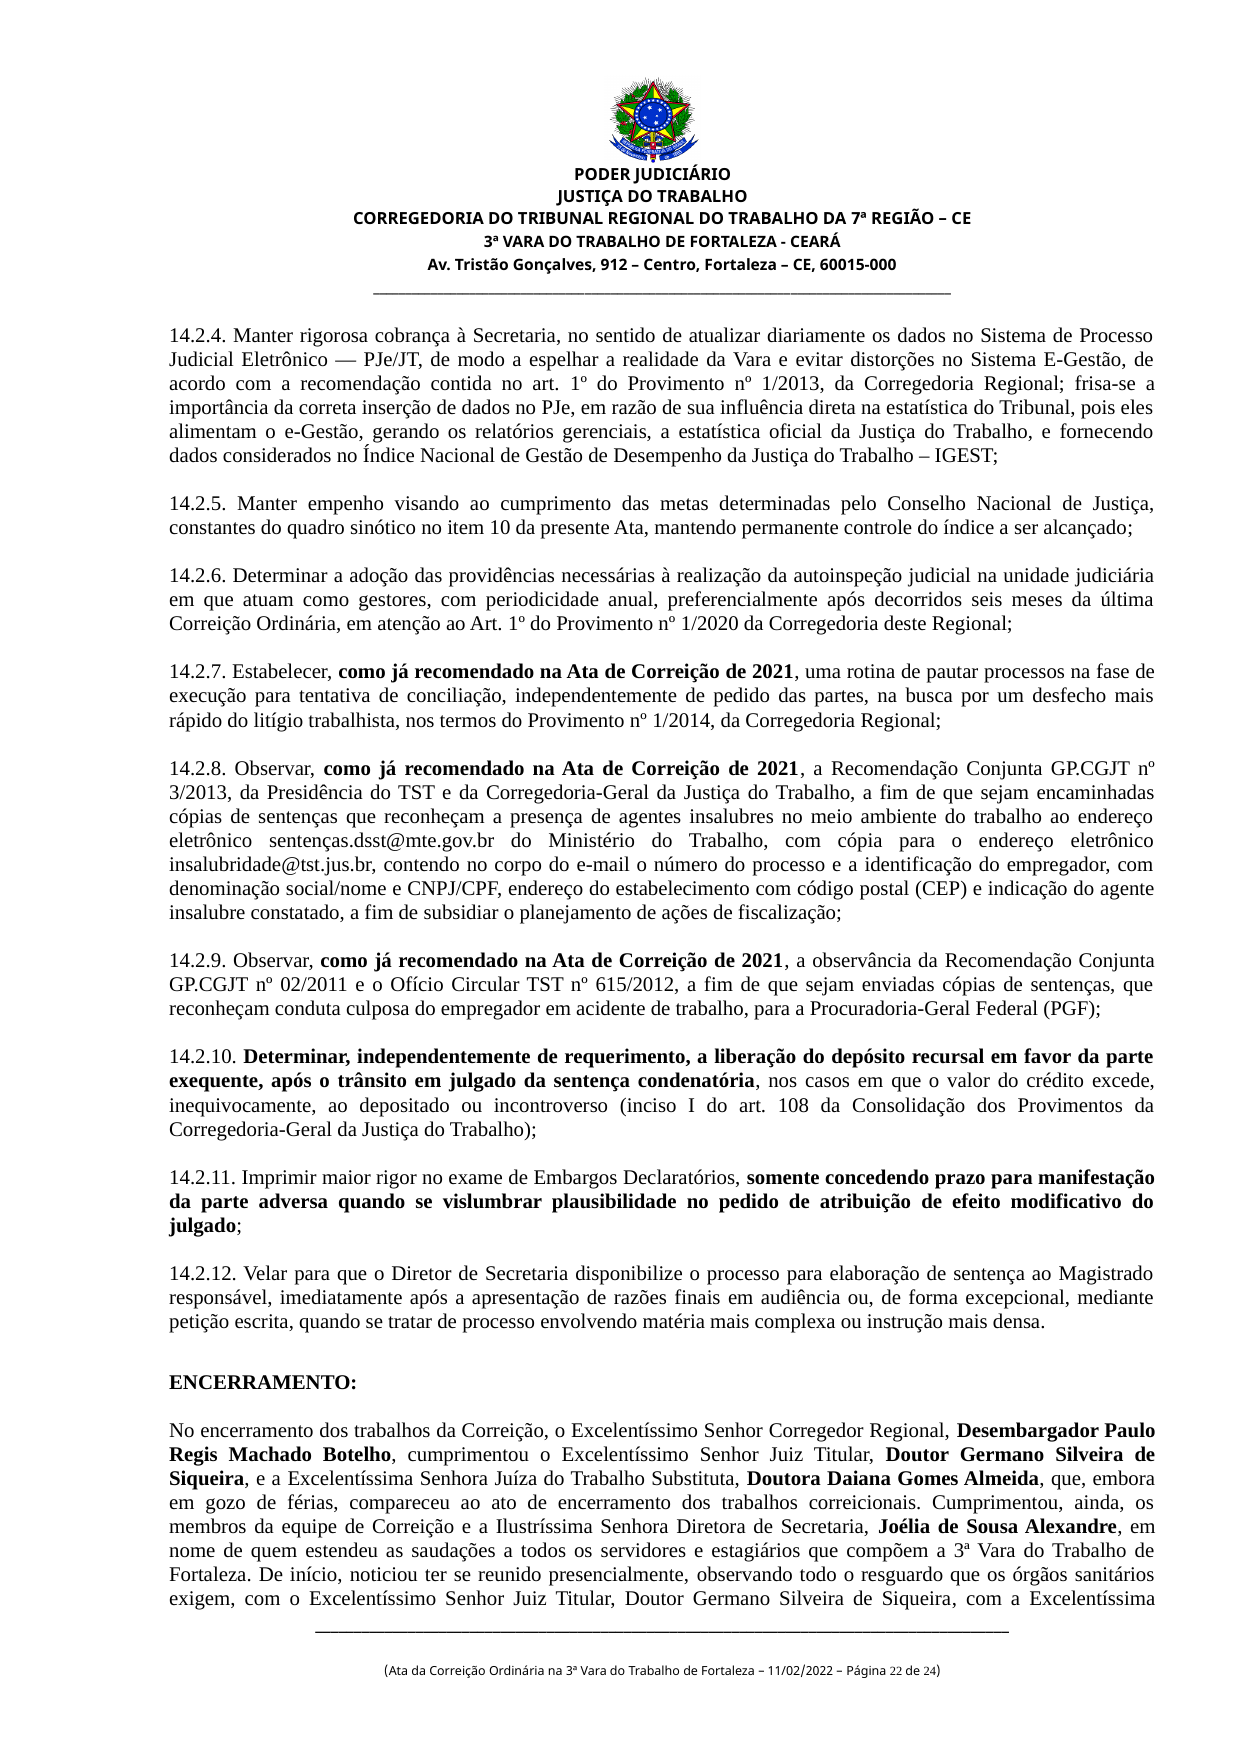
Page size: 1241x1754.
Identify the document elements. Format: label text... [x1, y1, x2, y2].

text 14.2.7. Estabelecer, como já recomendado na Ata de Correição de 2021, uma rotina de pautar processos na fase de execução para tentativa de conciliação, independentemente de pedido das partes, na busca por um desfecho mais rápido do litígio trabalhista, nos termos do Provimento nº 1/2014, da Corregedoria Regional; [169, 659, 1155, 732]
picture [604, 75, 700, 164]
text 14.2.12. Velar para que o Diretor de Secretaria disponibilize o processo para elaboração de sentença ao Magistrado responsável, imediatamente após a apresentação de razões finais em audiência ou, de forma excepcional, mediante petição escrita, quando se tratar de processo envolvendo matéria mais complexa ou instrução mais densa. [169, 1261, 1155, 1333]
text 14.2.5. Manter empenho visando ao cumprimento das metas determinadas pelo Conselho Nacional de Justiça, constantes do quadro sinótico no item 10 da presente Ata, mantendo permanente controle do índice a ser alcançado; [169, 491, 1155, 539]
text 14.2.10. Determinar, independentemente de requerimento, a liberação do depósito recursal em favor da parte exequente, após o trânsito em julgado da sentença condenatória, nos casos em que o valor do crédito excede, inequivocamente, ao depositado ou incontroverso (inciso I do art. 108 da Consolidação dos Provimentos da Corregedoria-Geral da Justiça do Trabalho); [169, 1044, 1155, 1141]
text 14.2.6. Determinar a adoção das providências necessárias à realização da autoinspeção judicial na unidade judiciária em que atuam como gestores, com periodicidade anual, preferencialmente após decorridos seis meses da última Correição Ordinária, em atenção ao Art. 1º do Provimento nº 1/2020 da Corregedoria deste Regional; [169, 563, 1155, 635]
text ENCERRAMENTO: [169, 1370, 1155, 1394]
text 14.2.11. Imprimir maior rigor no exame de Embargos Declaratórios, somente concedendo prazo para manifestação da parte adversa quando se vislumbrar plausibilidade no pedido de atribuição de efeito modificativo do julgado; [169, 1165, 1155, 1237]
text No encerramento dos trabalhos da Correição, o Excelentíssimo Senhor Corregedor Regional, Desembargador Paulo Regis Machado Botelho, cumprimentou o Excelentíssimo Senhor Juiz Titular, Doutor Germano Silveira de Siqueira, e a Excelentíssima Senhora Juíza do Trabalho Substituta, Doutora Daiana Gomes Almeida, que, embora em gozo de férias, compareceu ao ato de encerramento dos trabalhos correicionais. Cumprimentou, ainda, os membros da equipe de Correição e a Ilustríssima Senhora Diretora de Secretaria, Joélia de Sousa Alexandre, em nome de quem estendeu as saudações a todos os servidores e estagiários que compõem a 3ª Vara do Trabalho de Fortaleza. De início, noticiou ter se reunido presencialmente, observando todo o resguardo que os órgãos sanitários exigem, com o Excelentíssimo Senhor Juiz Titular, Doutor Germano Silveira de Siqueira, com a Excelentíssima [169, 1418, 1155, 1610]
text 14.2.9. Observar, como já recomendado na Ata de Correição de 2021, a observância da Recomendação Conjunta GP.CGJT nº 02/2011 e o Ofício Circular TST nº 615/2012, a fim de que sejam enviadas cópias de sentenças, que reconheçam conduta culposa do empregador em acidente de trabalho, para a Procuradoria-Geral Federal (PGF); [169, 948, 1155, 1020]
text 14.2.4. Manter rigorosa cobrança à Secretaria, no sentido de atualizar diariamente os dados no Sistema de Processo Judicial Eletrônico — PJe/JT, de modo a espelhar a realidade da Vara e evitar distorções no Sistema E-Gestão, de acordo com a recomendação contida no art. 1º do Provimento nº 1/2013, da Corregedoria Regional; frisa-se a importância da correta inserção de dados no PJe, em razão de sua influência direta na estatística do Tribunal, pois eles alimentam o e-Gestão, gerando os relatórios gerenciais, a estatística oficial da Justiça do Trabalho, e fornecendo dados considerados no Índice Nacional de Gestão de Desempenho da Justiça do Trabalho – IGEST; [169, 322, 1155, 467]
text 14.2.8. Observar, como já recomendado na Ata de Correição de 2021, a Recomendação Conjunta GP.CGJT nº 3/2013, da Presidência do TST e da Corregedoria-Geral da Justiça do Trabalho, a fim de que sejam encaminhadas cópias de sentenças que reconheçam a presença de agentes insalubres no meio ambiente do trabalho ao endereço eletrônico sentenças.dsst@mte.gov.br do Ministério do Trabalho, com cópia para o endereço eletrônico insalubridade@tst.jus.br, contendo no corpo do e-mail o número do processo e a identificação do empregador, com denominação social/nome e CNPJ/CPF, endereço do estabelecimento com código postal (CEP) e indicação do agente insalubre constatado, a fim de subsidiar o planejamento de ações de fiscalização; [169, 756, 1155, 924]
